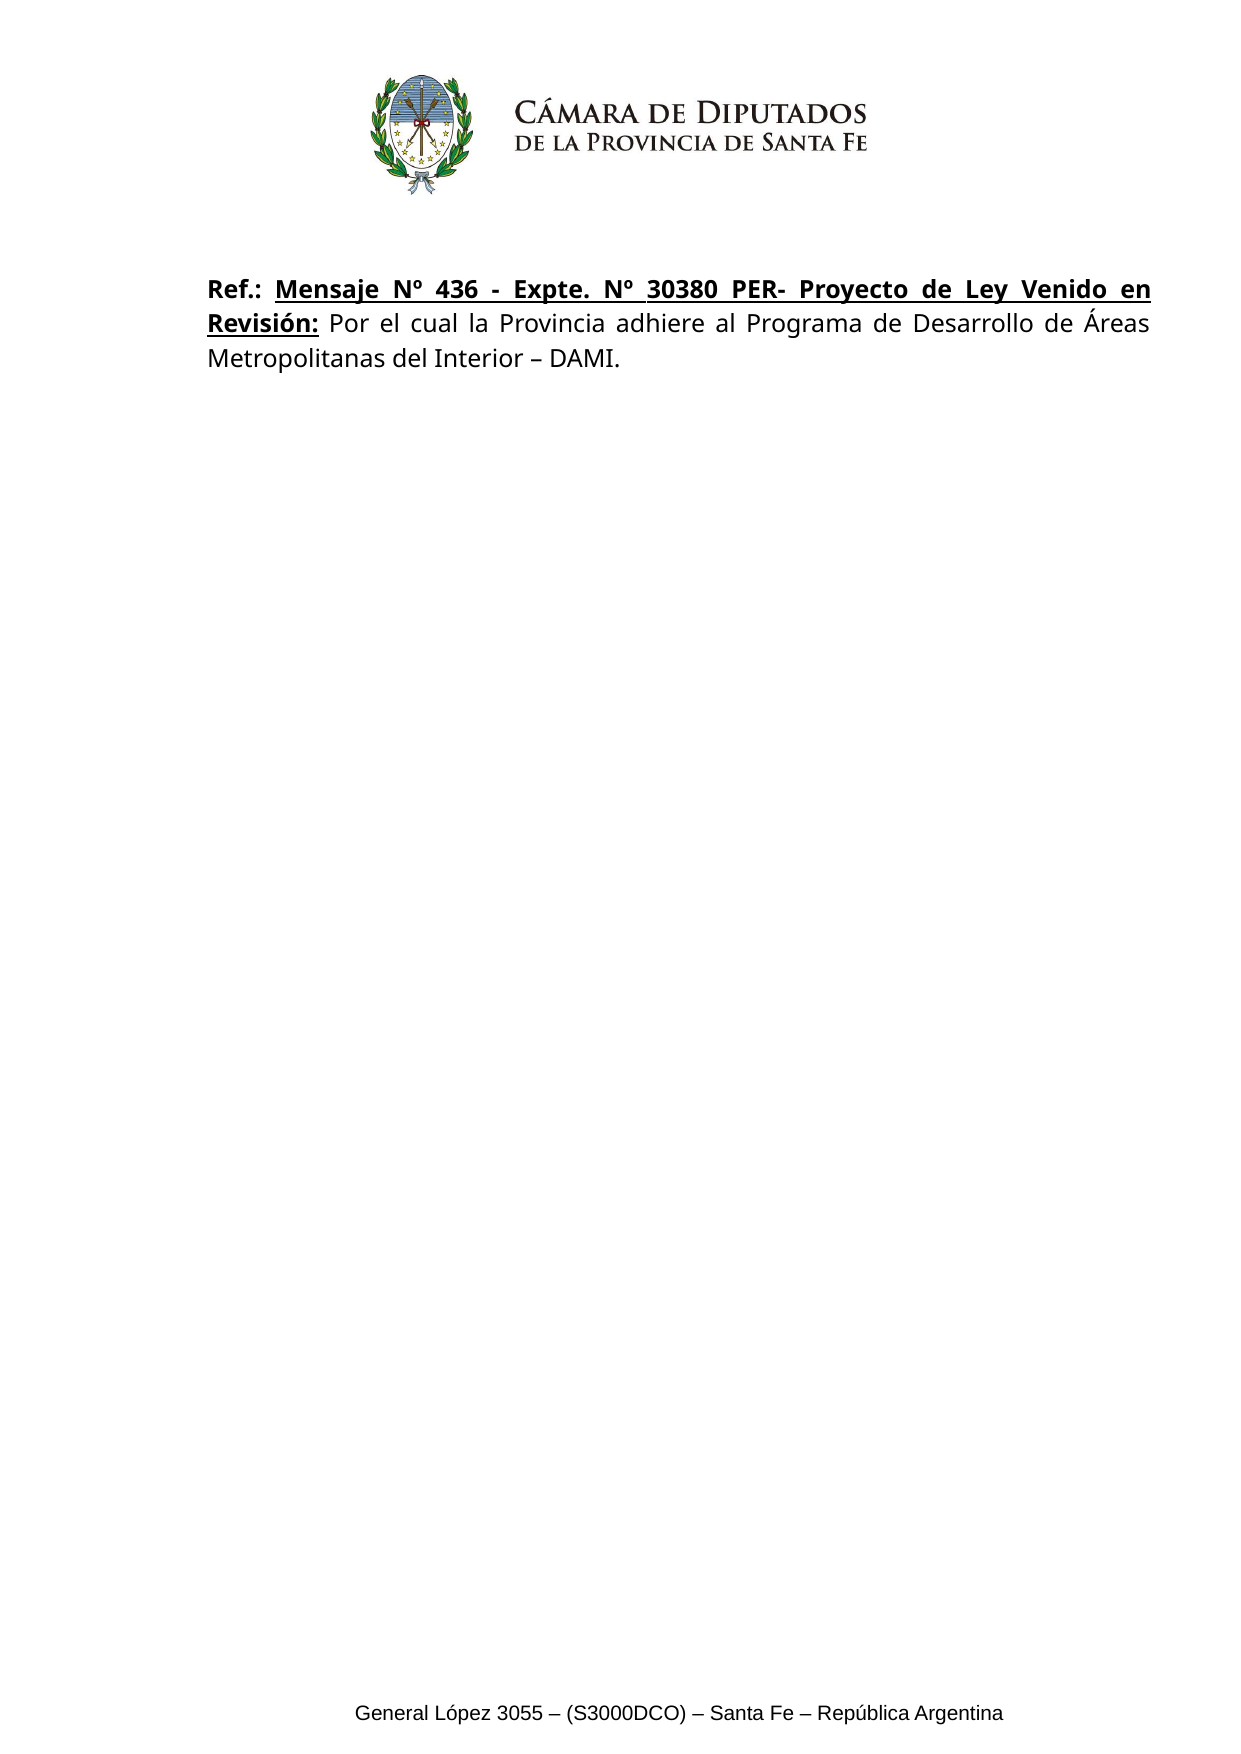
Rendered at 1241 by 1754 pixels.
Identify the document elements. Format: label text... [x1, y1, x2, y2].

text Ref.: Mensaje Nº 436 - Expte. Nº 30380 PER- Proyecto de Ley Venido en Revisión: Por el cual la Provincia adhiere al Programa de Desarrollo de Áreas Metropolitanas del Interior – DAMI. [207, 272, 1152, 374]
picture [370, 75, 867, 199]
